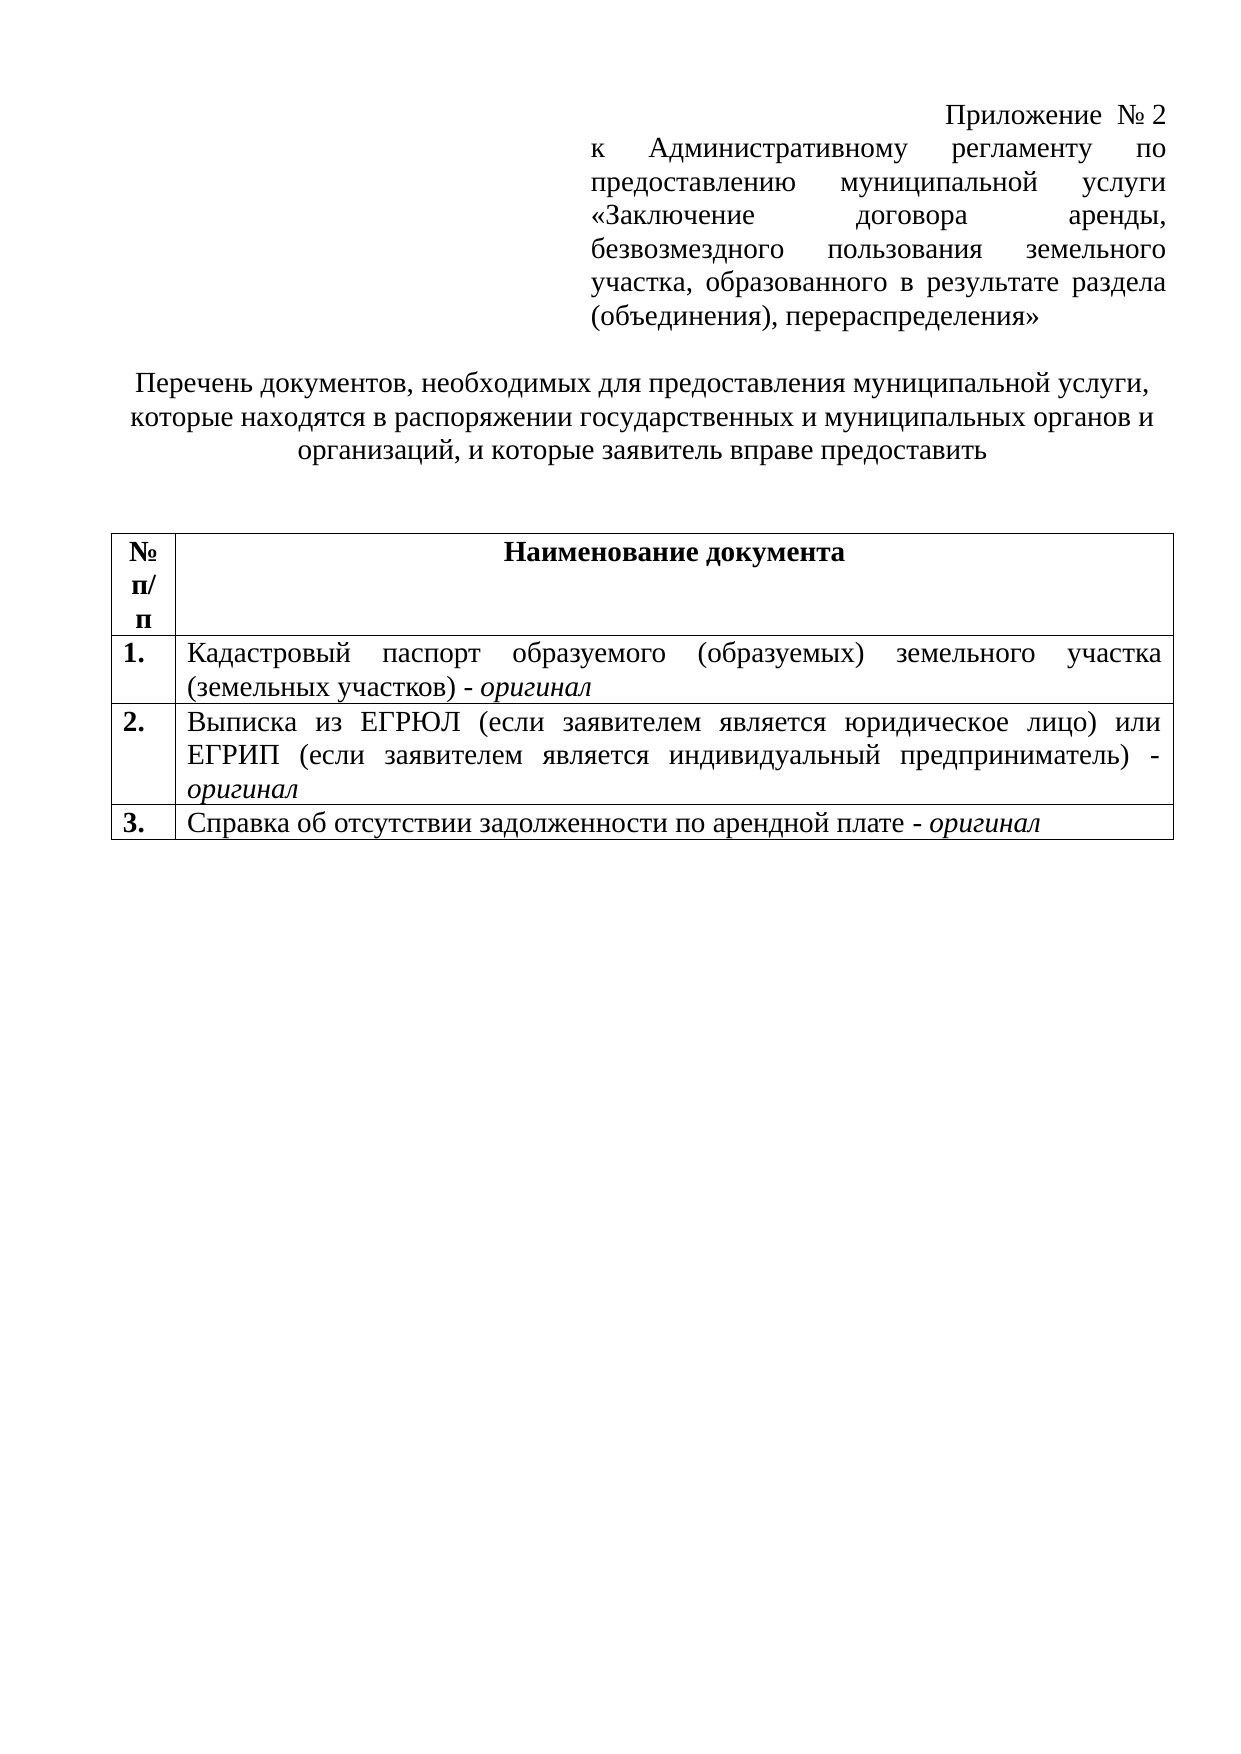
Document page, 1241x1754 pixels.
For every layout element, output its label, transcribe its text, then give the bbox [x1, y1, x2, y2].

table_cell 3. [112, 805, 175, 839]
text Перечень документов, необходимых для предоставления муниципальной услуги, которые находятся в распоряжении государственных и муниципальных органов и организаций, и которые заявитель вправе предоставить [118, 365, 1167, 466]
table_cell Справка об отсутствии задолженности по арендной плате - оригинал [176, 805, 1173, 839]
table_cell 2. [112, 704, 175, 804]
table_cell Кадастровый паспорт образуемого (образуемых) земельного участка (земельных участков) - оригинал [176, 636, 1173, 703]
table_cell Выписка из ЕГРЮЛ (если заявителем является юридическое лицо) или ЕГРИП (если заявителем является индивидуальный предприниматель) - оригинал [176, 704, 1173, 804]
table_header Наименование документа [176, 534, 1173, 634]
text Приложение № 2 [118, 97, 1167, 130]
text к Административному регламенту по предоставлению муниципальной услуги «Заключение договора аренды, безвозмездного пользования земельного участка, образованного в результате раздела (объединения), перераспределения» [591, 130, 1167, 332]
table_cell 1. [112, 636, 175, 703]
table_header № п/п [112, 534, 175, 634]
